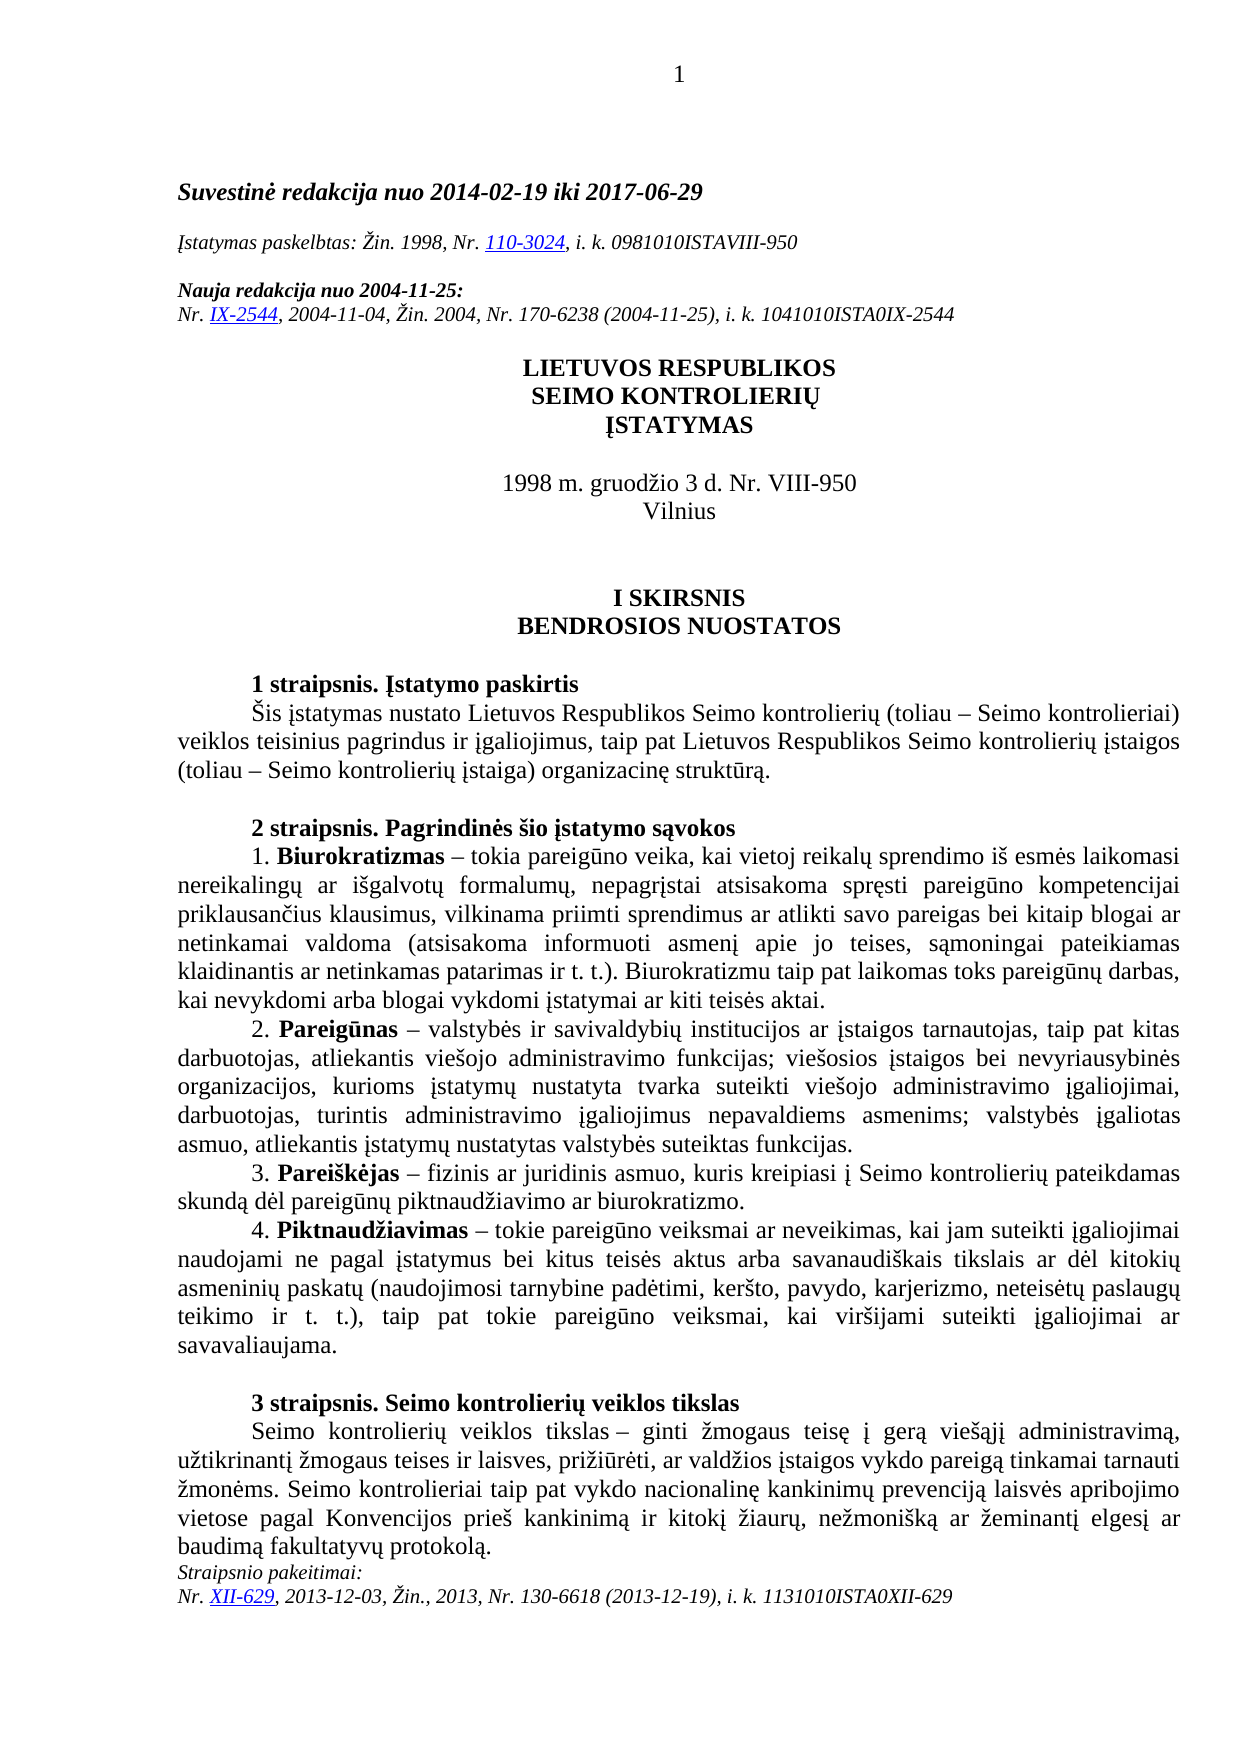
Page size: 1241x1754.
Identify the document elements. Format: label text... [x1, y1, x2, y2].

text 2 straipsnis. Pagrindinės šio įstatymo sąvokos [177, 813, 1181, 841]
text Nauja redakcija nuo 2004-11-25: [177, 278, 1181, 302]
text Suvestinė redakcija nuo 2014-02-19 iki 2017-06-29 [177, 177, 1181, 206]
text I SKIRSNIS [177, 583, 1181, 611]
text LIETUVOS RESPUBLIKOS SEIMO KONTROLIERIŲ ĮSTATYMAS [177, 353, 1181, 439]
text Nr. XII-629, 2013-12-03, Žin., 2013, Nr. 130-6618 (2013-12-19), i. k. 1131010ISTA0XII-629 [177, 1584, 1181, 1608]
text Nr. IX-2544, 2004-11-04, Žin. 2004, Nr. 170-6238 (2004-11-25), i. k. 1041010ISTA0IX-2544 [177, 302, 1181, 326]
text 1. Biurokratizmas – tokia pareigūno veika, kai vietoj reikalų sprendimo iš esmės laikomasi nereikalingų ar išgalvotų formalumų, nepagrįstai atsisakoma spręsti pareigūno kompetencijai priklausančius klausimus, vilkinama priimti sprendimus ar atlikti savo pareigas bei kitaip blogai ar netinkamai valdoma (atsisakoma informuoti asmenį apie jo teises, sąmoningai pateikiamas klaidinantis ar netinkamas patarimas ir t. t.). Biurokratizmu taip pat laikomas toks pareigūnų darbas, kai nevykdomi arba blogai vykdomi įstatymai ar kiti teisės aktai. [177, 841, 1181, 1014]
text 4. Piktnaudžiavimas – tokie pareigūno veiksmai ar neveikimas, kai jam suteikti įgaliojimai naudojami ne pagal įstatymus bei kitus teisės aktus arba savanaudiškais tikslais ar dėl kitokių asmeninių paskatų (naudojimosi tarnybine padėtimi, keršto, pavydo, karjerizmo, neteisėtų paslaugų teikimo ir t. t.), taip pat tokie pareigūno veiksmai, kai viršijami suteikti įgaliojimai ar savavaliaujama. [177, 1215, 1181, 1359]
text 1998 m. gruodžio 3 d. Nr. VIII-950 [177, 468, 1181, 496]
text BENDROSIOS NUOSTATOS [177, 611, 1181, 640]
text 3. Pareiškėjas – fizinis ar juridinis asmuo, kuris kreipiasi į Seimo kontrolierių pateikdamas skundą dėl pareigūnų piktnaudžiavimo ar biurokratizmo. [177, 1158, 1181, 1215]
text 2. Pareigūnas – valstybės ir savivaldybių institucijos ar įstaigos tarnautojas, taip pat kitas darbuotojas, atliekantis viešojo administravimo funkcijas; viešosios įstaigos bei nevyriausybinės organizacijos, kurioms įstatymų nustatyta tvarka suteikti viešojo administravimo įgaliojimai, darbuotojas, turintis administravimo įgaliojimus nepavaldiems asmenims; valstybės įgaliotas asmuo, atliekantis įstatymų nustatytas valstybės suteiktas funkcijas. [177, 1014, 1181, 1158]
text Šis įstatymas nustato Lietuvos Respublikos Seimo kontrolierių (toliau – Seimo kontrolieriai) veiklos teisinius pagrindus ir įgaliojimus, taip pat Lietuvos Respublikos Seimo kontrolierių įstaigos (toliau – Seimo kontrolierių įstaiga) organizacinę struktūrą. [177, 698, 1181, 784]
text Vilnius [177, 496, 1181, 525]
text 1 straipsnis. Įstatymo paskirtis [177, 669, 1181, 698]
text Seimo kontrolierių veiklos tikslas – ginti žmogaus teisę į gerą viešąjį administravimą, užtikrinantį žmogaus teises ir laisves, prižiūrėti, ar valdžios įstaigos vykdo pareigą tinkamai tarnauti žmonėms. Seimo kontrolieriai taip pat vykdo nacionalinę kankinimų prevenciją laisvės apribojimo vietose pagal Konvencijos prieš kankinimą ir kitokį žiaurų, nežmonišką ar žeminantį elgesį ar baudimą fakultatyvų protokolą. [177, 1416, 1181, 1560]
text Straipsnio pakeitimai: [177, 1560, 1181, 1584]
text 3 straipsnis. Seimo kontrolierių veiklos tikslas [177, 1388, 1181, 1416]
text Įstatymas paskelbtas: Žin. 1998, Nr. 110-3024, i. k. 0981010ISTAVIII-950 [177, 230, 1181, 254]
